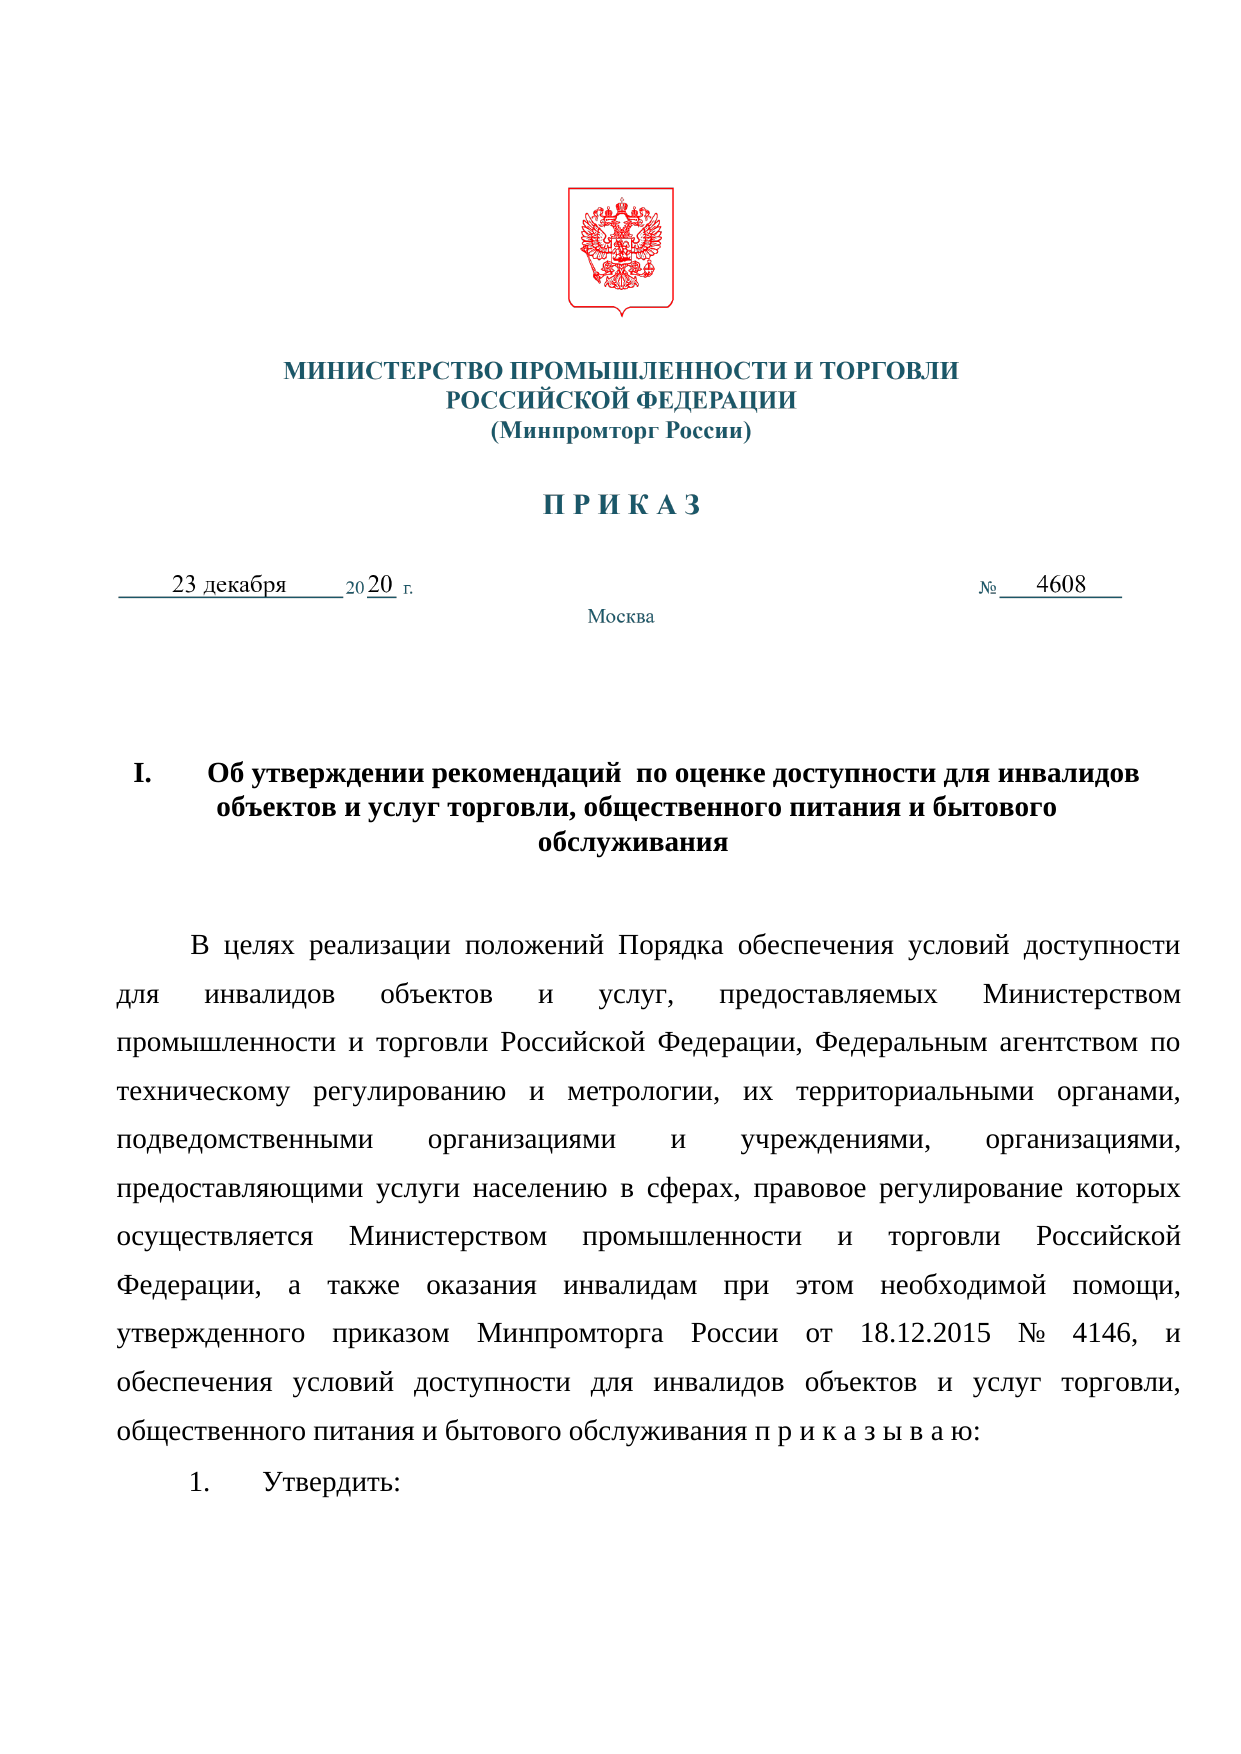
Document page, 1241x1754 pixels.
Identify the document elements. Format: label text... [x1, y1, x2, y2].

text 1. Утвердить: [118, 1464, 1188, 1498]
subtitle Об утверждении рекомендаций по оценке доступности для инвалидов объектов и услуг торговли, общественного питания и бытового обслуживания [118, 755, 1155, 857]
text В целях реализации положений Порядка обеспечения условий доступности для инвалидов объектов и услуг, предоставляемых Министерством промышленности и торговли Российской Федерации, Федеральным агентством по техническому регулированию и метрологии, их территориальными органами, подведомственными организациями и учреждениями, организациями, предоставляющими услуги населению в сферах, правовое регулирование которых осуществляется Министерством промышленности и торговли Российской Федерации, а также оказания инвалидам при этом необходимой помощи, утвержденного приказом Минпромторга России от 18.12.2015 № 4146, и обеспечения условий доступности для инвалидов объектов и услуг торговли, общественного питания и бытового обслуживания п р и к а з ы в а ю: [116, 927, 1182, 1446]
